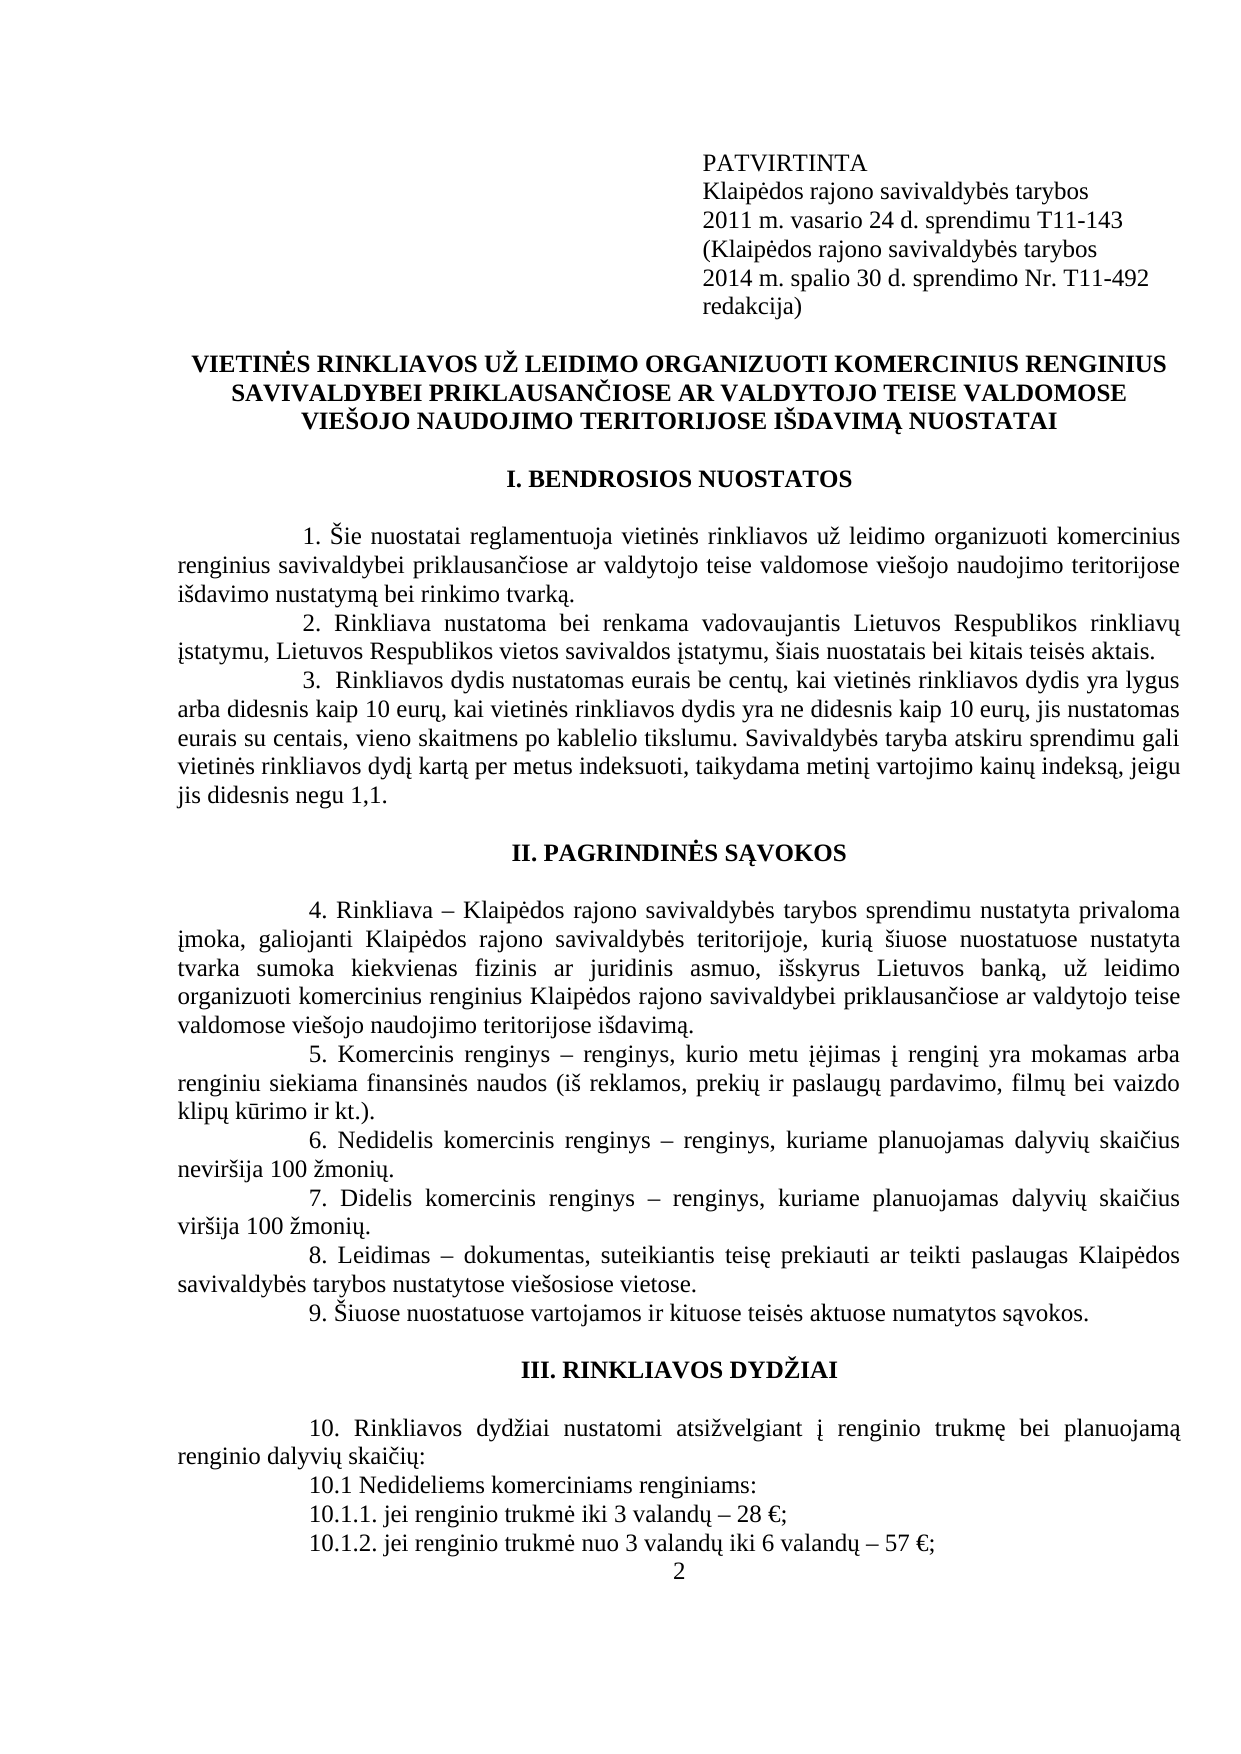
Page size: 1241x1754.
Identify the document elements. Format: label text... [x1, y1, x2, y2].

text 10.1 Nedideliems komerciniams renginiams: [177, 1470, 1181, 1499]
text 4. Rinkliava – Klaipėdos rajono savivaldybės tarybos sprendimu nustatyta privaloma įmoka, galiojanti Klaipėdos rajono savivaldybės teritorijoje, kurią šiuose nuostatuose nustatyta tvarka sumoka kiekvienas fizinis ar juridinis asmuo, išskyrus Lietuvos banką, už leidimo organizuoti komercinius renginius Klaipėdos rajono savivaldybei priklausančiose ar valdytojo teise valdomose viešojo naudojimo teritorijose išdavimą. [177, 895, 1181, 1039]
text 7. Didelis komercinis renginys – renginys, kuriame planuojamas dalyvių skaičius viršija 100 žmonių. [177, 1183, 1181, 1240]
text 2014 m. spalio 30 d. sprendimo Nr. T11-492 redakcija) [702, 263, 1181, 320]
text 9. Šiuose nuostatuose vartojamos ir kituose teisės aktuose numatytos sąvokos. [177, 1298, 1181, 1326]
text 10. Rinkliavos dydžiai nustatomi atsižvelgiant į renginio trukmę bei planuojamą renginio dalyvių skaičių: [177, 1413, 1181, 1470]
text Klaipėdos rajono savivaldybės tarybos [702, 176, 1181, 205]
text I. BENDROSIOS NUOSTATOS [177, 464, 1181, 493]
text 3. Rinkliavos dydis nustatomas eurais be centų, kai vietinės rinkliavos dydis yra lygus arba didesnis kaip 10 eurų, kai vietinės rinkliavos dydis yra ne didesnis kaip 10 eurų, jis nustatomas eurais su centais, vieno skaitmens po kablelio tikslumu. Savivaldybės taryba atskiru sprendimu gali vietinės rinkliavos dydį kartą per metus indeksuoti, taikydama metinį vartojimo kainų indeksą, jeigu jis didesnis negu 1,1. [177, 665, 1181, 809]
text 10.1.1. jei renginio trukmė iki 3 valandų – 28 €; [177, 1499, 1181, 1528]
text II. PAGRINDINĖS SĄVOKOS [177, 838, 1181, 866]
text (Klaipėdos rajono savivaldybės tarybos [702, 234, 1181, 263]
text 1. Šie nuostatai reglamentuoja vietinės rinkliavos už leidimo organizuoti komercinius renginius savivaldybei priklausančiose ar valdytojo teise valdomose viešojo naudojimo teritorijose išdavimo nustatymą bei rinkimo tvarką. [177, 521, 1181, 608]
text 2 [177, 1556, 1181, 1585]
text 2011 m. vasario 24 d. sprendimu T11-143 [702, 205, 1181, 234]
text 8. Leidimas – dokumentas, suteikiantis teisę prekiauti ar teikti paslaugas Klaipėdos savivaldybės tarybos nustatytose viešosiose vietose. [177, 1240, 1181, 1298]
text 5. Komercinis renginys – renginys, kurio metu įėjimas į renginį yra mokamas arba renginiu siekiama finansinės naudos (iš reklamos, prekių ir paslaugų pardavimo, filmų bei vaizdo klipų kūrimo ir kt.). [177, 1039, 1181, 1125]
text 10.1.2. jei renginio trukmė nuo 3 valandų iki 6 valandų – 57 €; [177, 1528, 1181, 1556]
text PATVIRTINTA [702, 148, 1181, 176]
text 2. Rinkliava nustatoma bei renkama vadovaujantis Lietuvos Respublikos rinkliavų įstatymu, Lietuvos Respublikos vietos savivaldos įstatymu, šiais nuostatais bei kitais teisės aktais. [177, 608, 1181, 665]
text III. RINKLIAVOS DYDŽIAI [177, 1355, 1181, 1384]
text VIETINĖS RINKLIAVOS UŽ LEIDIMO ORGANIZUOTI KOMERCINIUS RENGINIUS SAVIVALDYBEI PRIKLAUSANČIOSE AR VALDYTOJO TEISE VALDOMOSE VIEŠOJO NAUDOJIMO TERITORIJOSE IŠDAVIMĄ NUOSTATAI [177, 349, 1181, 435]
text 6. Nedidelis komercinis renginys – renginys, kuriame planuojamas dalyvių skaičius neviršija 100 žmonių. [177, 1125, 1181, 1183]
